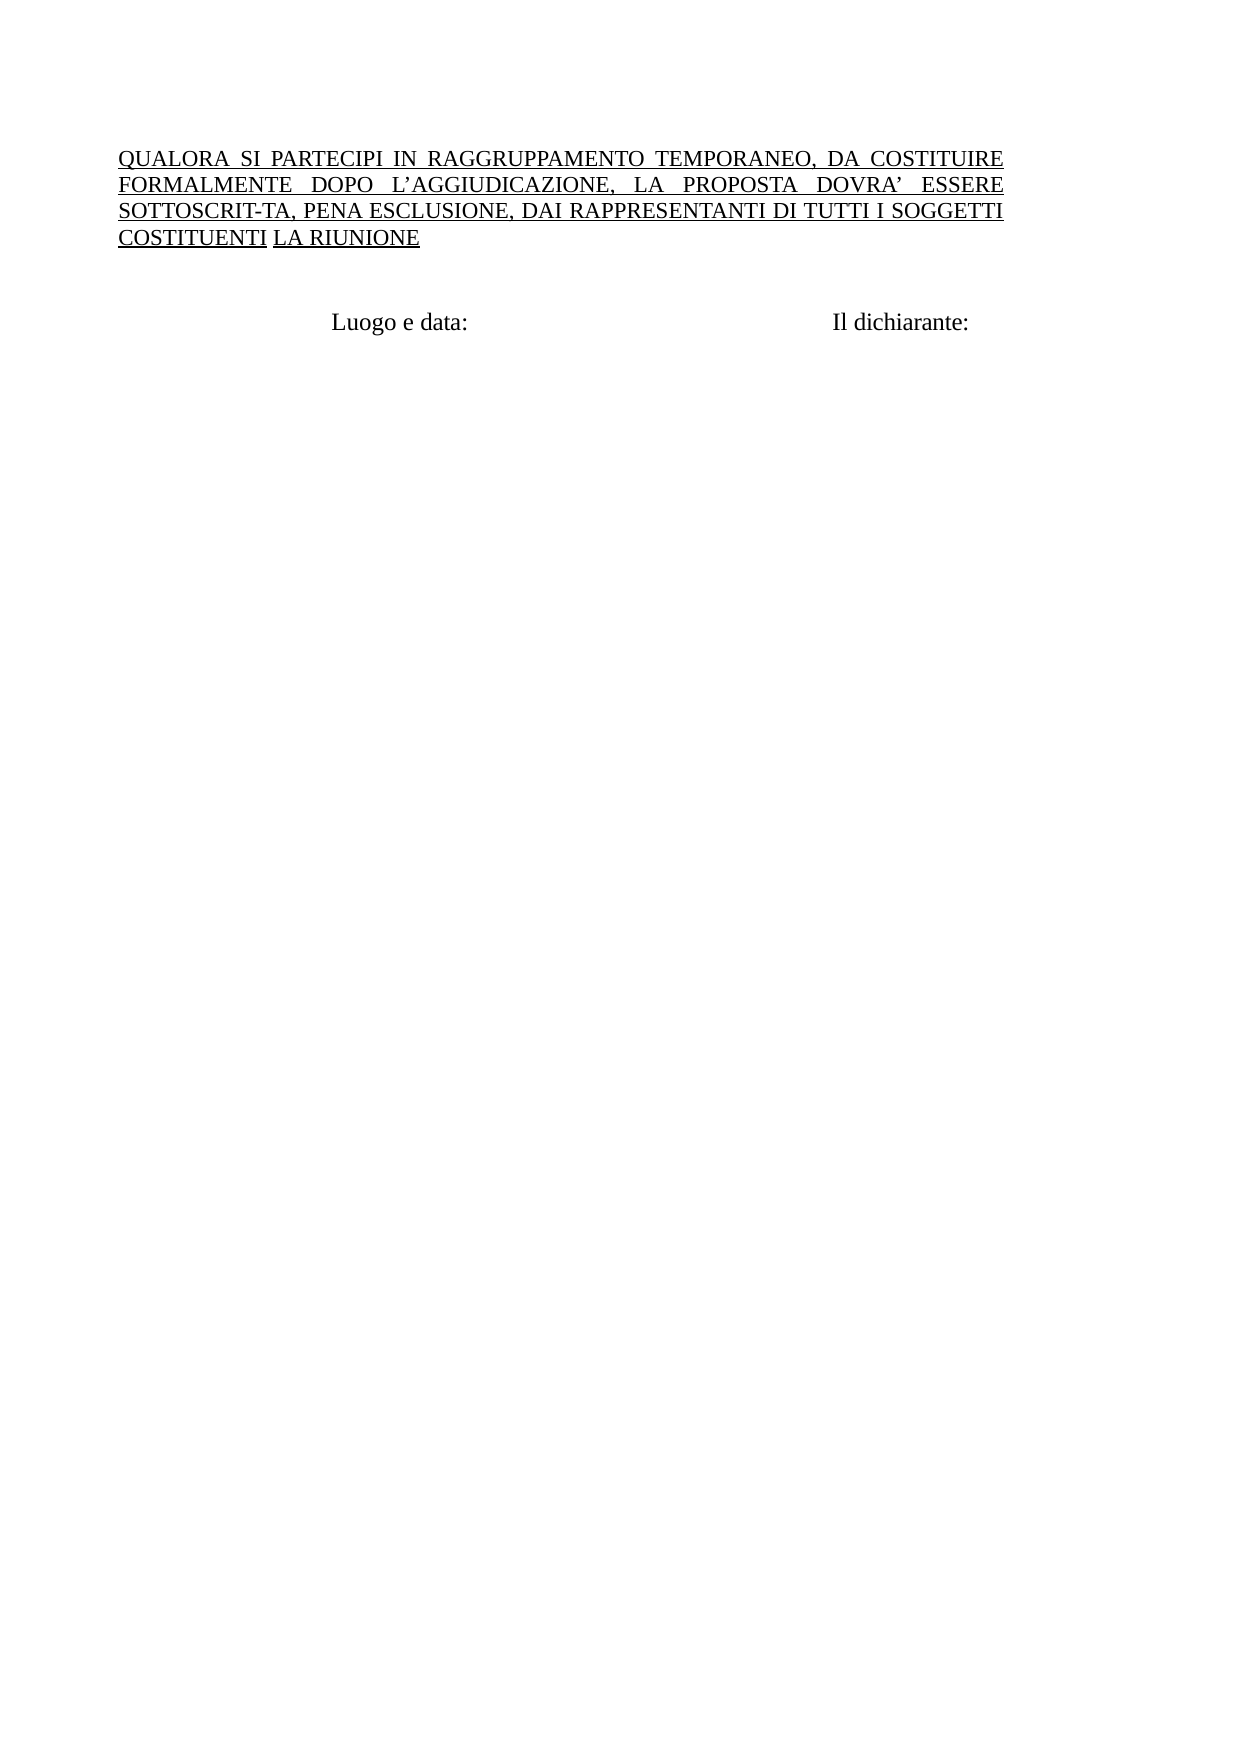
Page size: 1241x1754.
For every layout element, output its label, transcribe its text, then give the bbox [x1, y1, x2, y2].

text QUALORA SI PARTECIPI IN RAGGRUPPAMENTO TEMPORANEO, DA COSTITUIRE [118, 144, 1004, 168]
text FORMALMENTE DOPO L’AGGIUDICAZIONE, LA PROPOSTA DOVRA’ ESSERE [118, 169, 1004, 194]
text COSTITUENTI LA RIUNIONE [118, 221, 1004, 250]
text SOTTOSCRIT-TA, PENA ESCLUSIONE, DAI RAPPRESENTANTI DI TUTTI I SOGGETTI [118, 195, 1004, 220]
text Luogo e data: Il dichiarante: [331, 307, 1107, 336]
